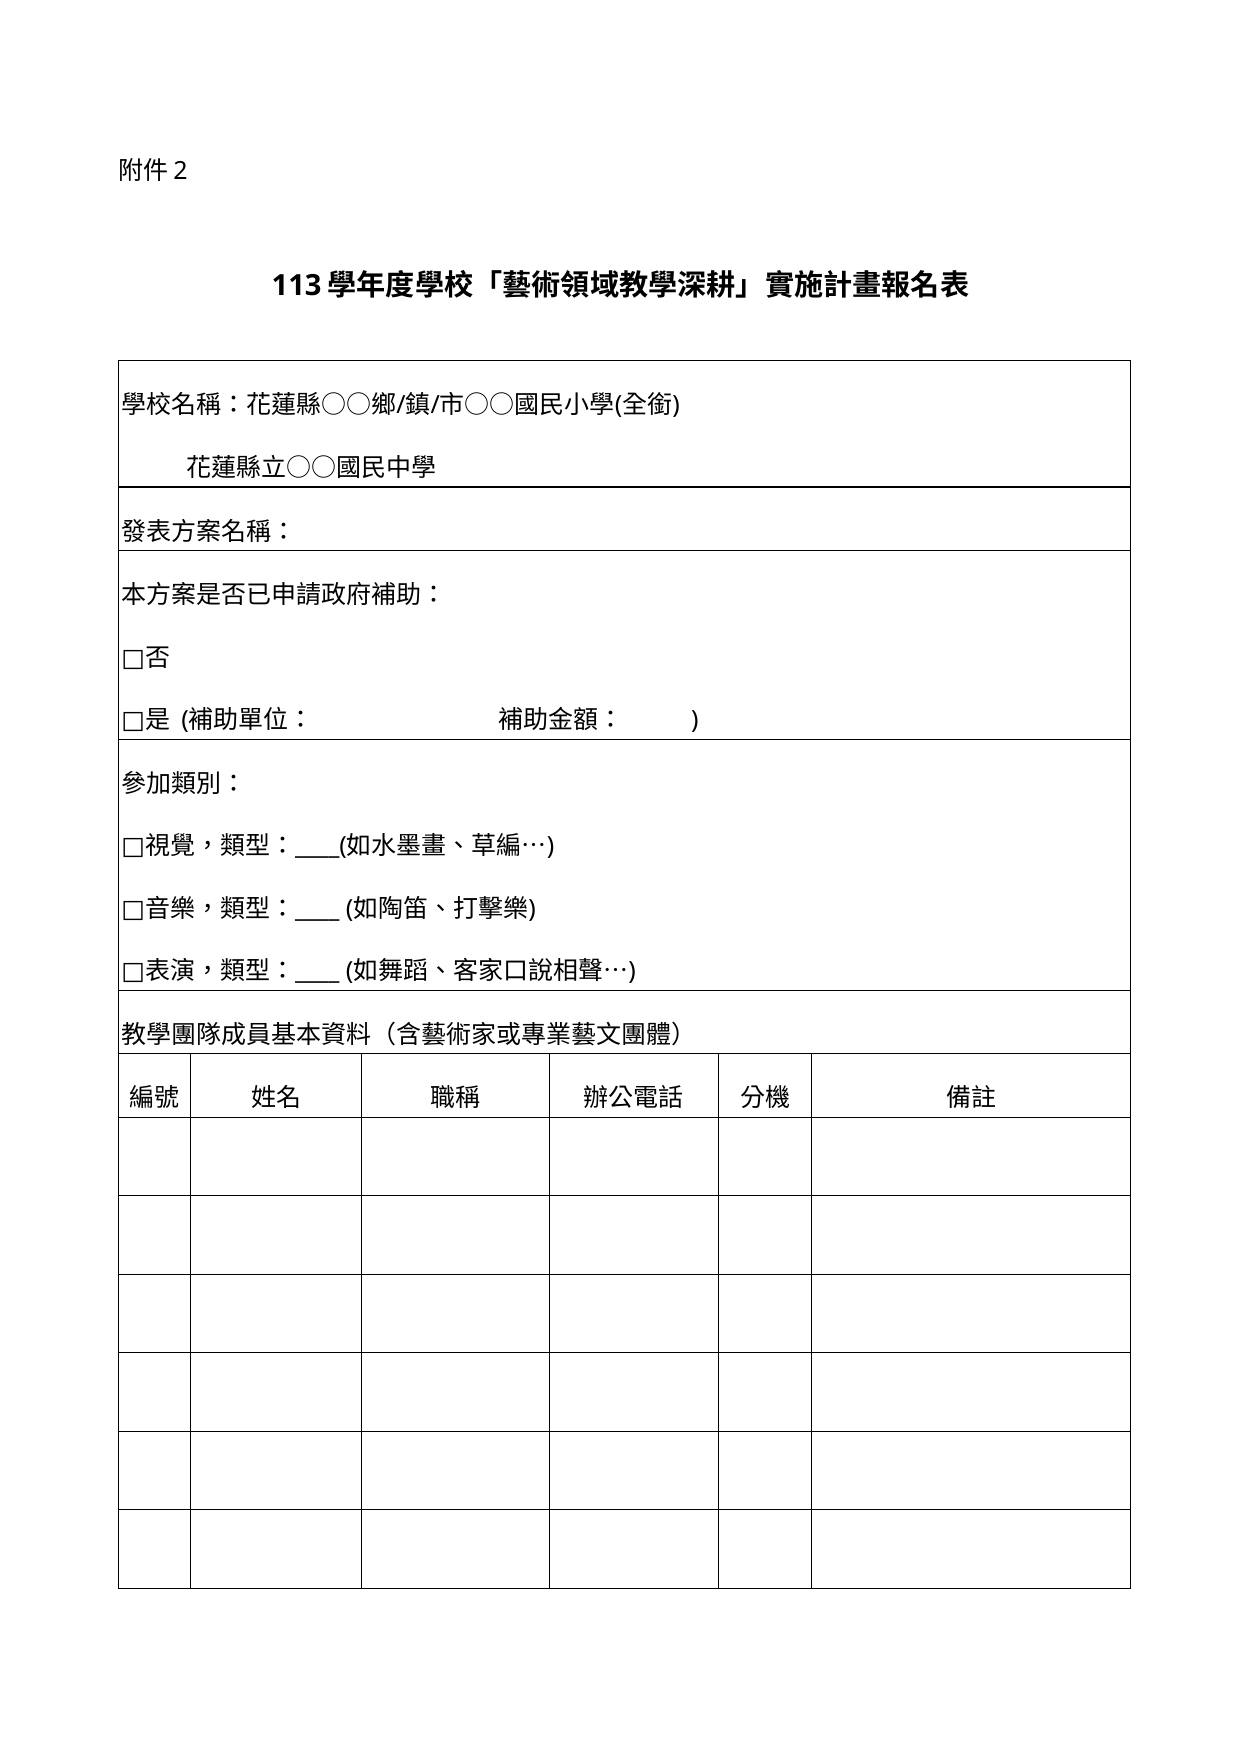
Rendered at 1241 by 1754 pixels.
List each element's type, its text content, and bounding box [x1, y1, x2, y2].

table_cell [812, 1275, 1130, 1352]
table_cell 編號 [119, 1054, 190, 1117]
table_cell 備註 [812, 1054, 1130, 1117]
table_cell [550, 1118, 718, 1195]
table_header 學校名稱：花蓮縣○○鄉/鎮/市○○國民小學(全銜) 花蓮縣立○○國民中學 [119, 361, 1130, 486]
table_cell [119, 1353, 190, 1431]
table_cell [191, 1510, 361, 1588]
table_cell [812, 1118, 1130, 1195]
table_cell [119, 1196, 190, 1274]
table_cell [812, 1432, 1130, 1509]
table_cell [550, 1196, 718, 1274]
table_cell [119, 1432, 190, 1509]
table_cell [362, 1510, 549, 1588]
table_cell 發表方案名稱： [119, 488, 1130, 550]
table_cell 教學團隊成員基本資料（含藝術家或專業藝文團體） [119, 991, 1130, 1053]
table_cell 參加類別： □視覺，類型：____(如水墨畫、草編…) □音樂，類型：____ (如陶笛、打擊樂) □表演，類型：____ (如舞蹈、客家口說相聲…) [119, 740, 1130, 989]
table_cell [550, 1275, 718, 1352]
table_cell [550, 1510, 718, 1588]
table_cell [362, 1432, 549, 1509]
table_cell [719, 1118, 811, 1195]
table_cell [362, 1353, 549, 1431]
table_cell [362, 1275, 549, 1352]
table_cell [191, 1275, 361, 1352]
table_cell 辦公電話 [550, 1054, 718, 1117]
table_cell [119, 1275, 190, 1352]
table_cell [719, 1353, 811, 1431]
table_cell 職稱 [362, 1054, 549, 1117]
table_cell [191, 1432, 361, 1509]
table_cell [719, 1275, 811, 1352]
table_cell [812, 1196, 1130, 1274]
table_cell [719, 1196, 811, 1274]
text 附件2 [118, 127, 1122, 189]
table_cell [812, 1510, 1130, 1588]
table_cell [119, 1118, 190, 1195]
table_cell [719, 1432, 811, 1509]
table_cell [119, 1510, 190, 1588]
table_cell [550, 1353, 718, 1431]
table_cell [191, 1118, 361, 1195]
table_cell [362, 1196, 549, 1274]
table_cell 姓名 [191, 1054, 361, 1117]
table_cell [191, 1196, 361, 1274]
table_cell [719, 1510, 811, 1588]
table_cell [362, 1118, 549, 1195]
table_cell [191, 1353, 361, 1431]
table_cell 本方案是否已申請政府補助： □否 □是 (補助單位： 補助金額： ) [119, 551, 1130, 738]
table_cell [812, 1353, 1130, 1431]
table_cell [550, 1432, 718, 1509]
table_cell 分機 [719, 1054, 811, 1117]
text 113學年度學校「藝術領域教學深耕」實施計畫報名表 [118, 252, 1122, 306]
